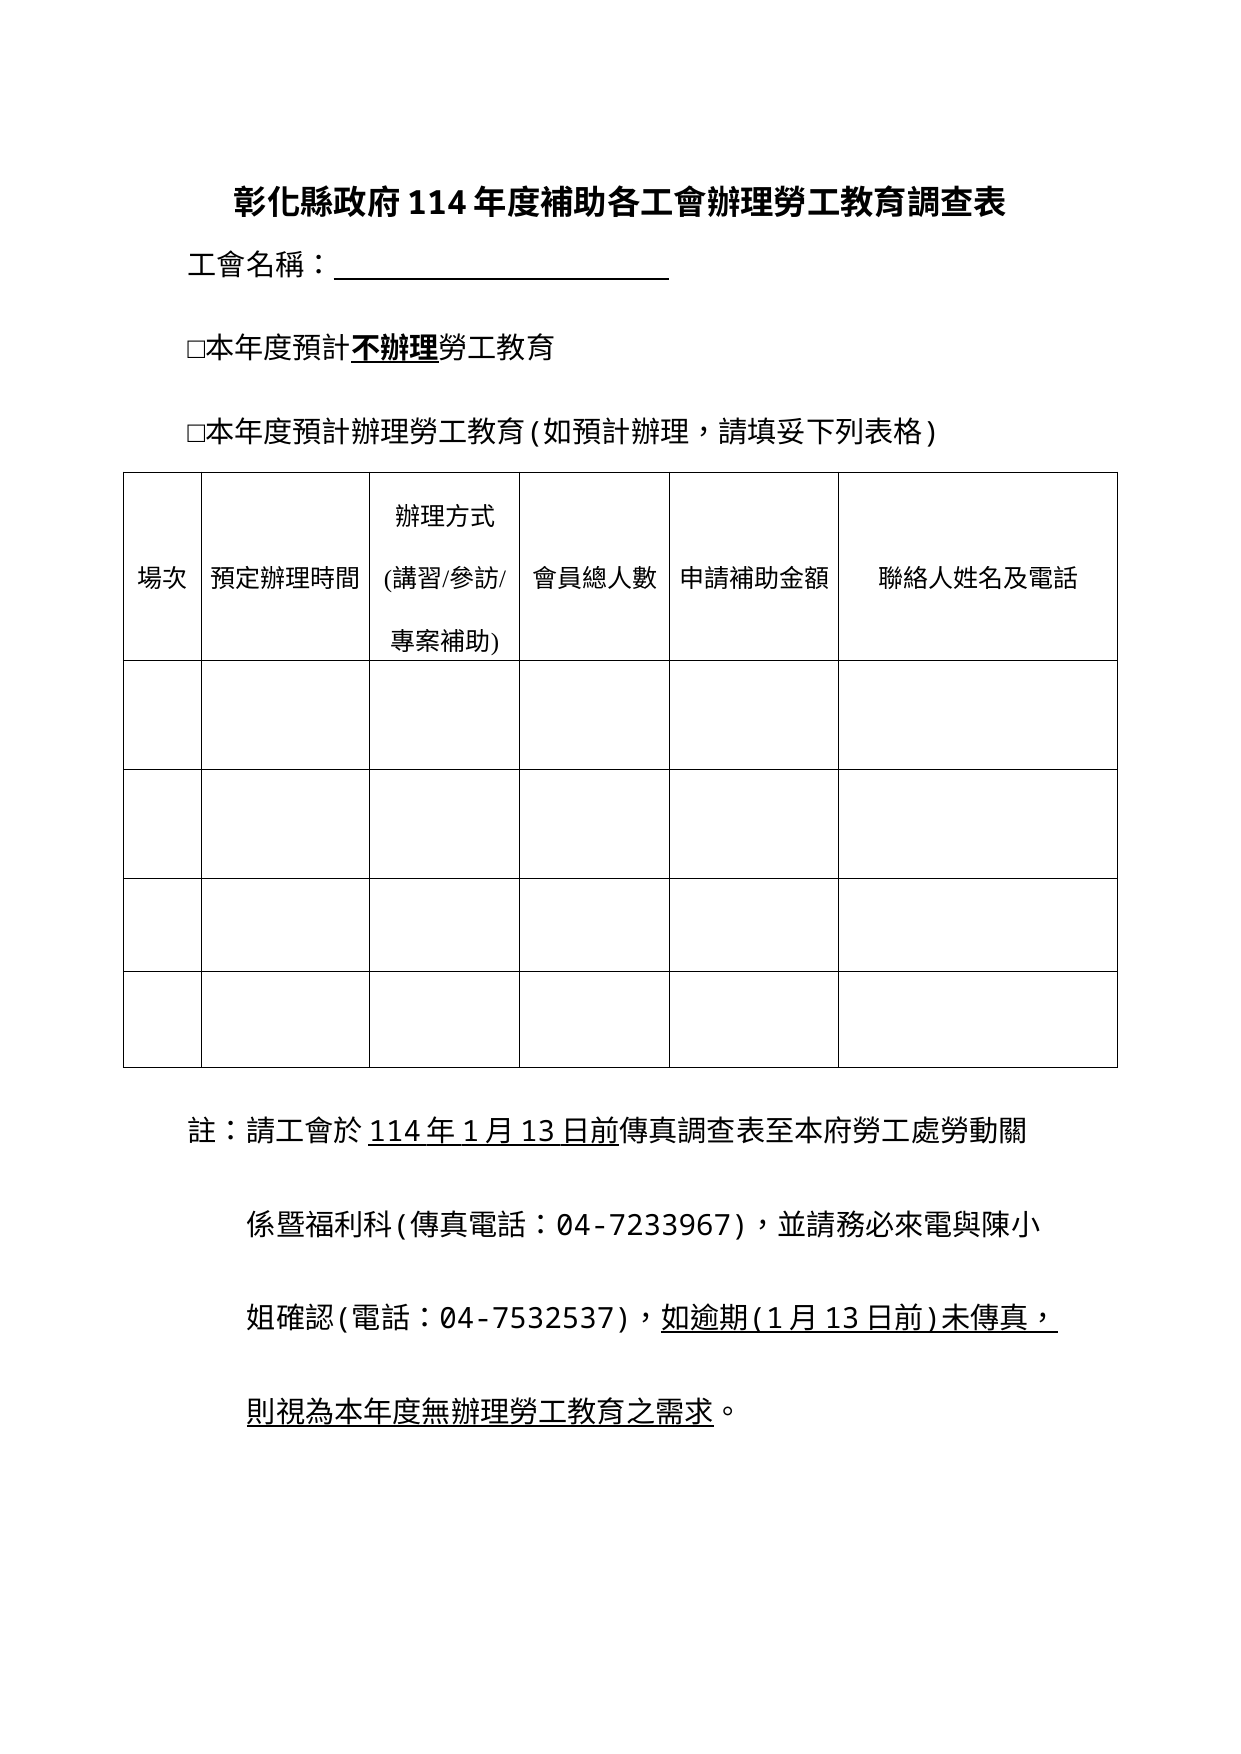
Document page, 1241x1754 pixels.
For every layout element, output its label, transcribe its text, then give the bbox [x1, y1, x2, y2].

table_cell [670, 972, 838, 1067]
table_cell [839, 661, 1117, 769]
table_cell [124, 879, 201, 971]
table_cell [370, 661, 519, 769]
table_cell [520, 770, 669, 878]
text 工會名稱： [187, 221, 1053, 283]
table_header 會員總人數 [520, 473, 669, 660]
table_cell [124, 770, 201, 878]
table_cell [370, 879, 519, 971]
table_cell [202, 661, 369, 769]
table_cell [202, 879, 369, 971]
table_cell [520, 661, 669, 769]
table_cell [370, 770, 519, 878]
table_header 預定辦理時間 [202, 473, 369, 660]
table_cell [520, 879, 669, 971]
table_cell [670, 770, 838, 878]
table_cell [124, 661, 201, 769]
table_header 聯絡人姓名及電話 [839, 473, 1117, 660]
table_cell [839, 770, 1117, 878]
table_header 場次 [124, 473, 201, 660]
table_header 申請補助金額 [670, 473, 838, 660]
table_cell [670, 661, 838, 769]
table_cell [202, 770, 369, 878]
table_cell [839, 972, 1117, 1067]
table_cell [202, 972, 369, 1067]
text 彰化縣政府114年度補助各工會辦理勞工教育調查表 [187, 158, 1053, 221]
text □本年度預計辦理勞工教育(如預計辦理，請填妥下列表格) [187, 388, 1053, 451]
table_cell [520, 972, 669, 1067]
table_header 辦理方式 (講習/參訪/專案補助) [370, 473, 519, 660]
table_cell [370, 972, 519, 1067]
table_cell [839, 879, 1117, 971]
table_cell [670, 879, 838, 971]
text 註：請工會於114年1月13日前傳真調查表至本府勞工處勞動關係暨福利科(傳真電話：04-7233967)，並請務必來電與陳小姐確認(電話：04-7532537)，如逾期(1月13日前)未傳真，則視為本年度無辦理勞工教育之需求。 [187, 1087, 1053, 1431]
table_cell [124, 972, 201, 1067]
text □本年度預計不辦理勞工教育 [187, 304, 1053, 367]
